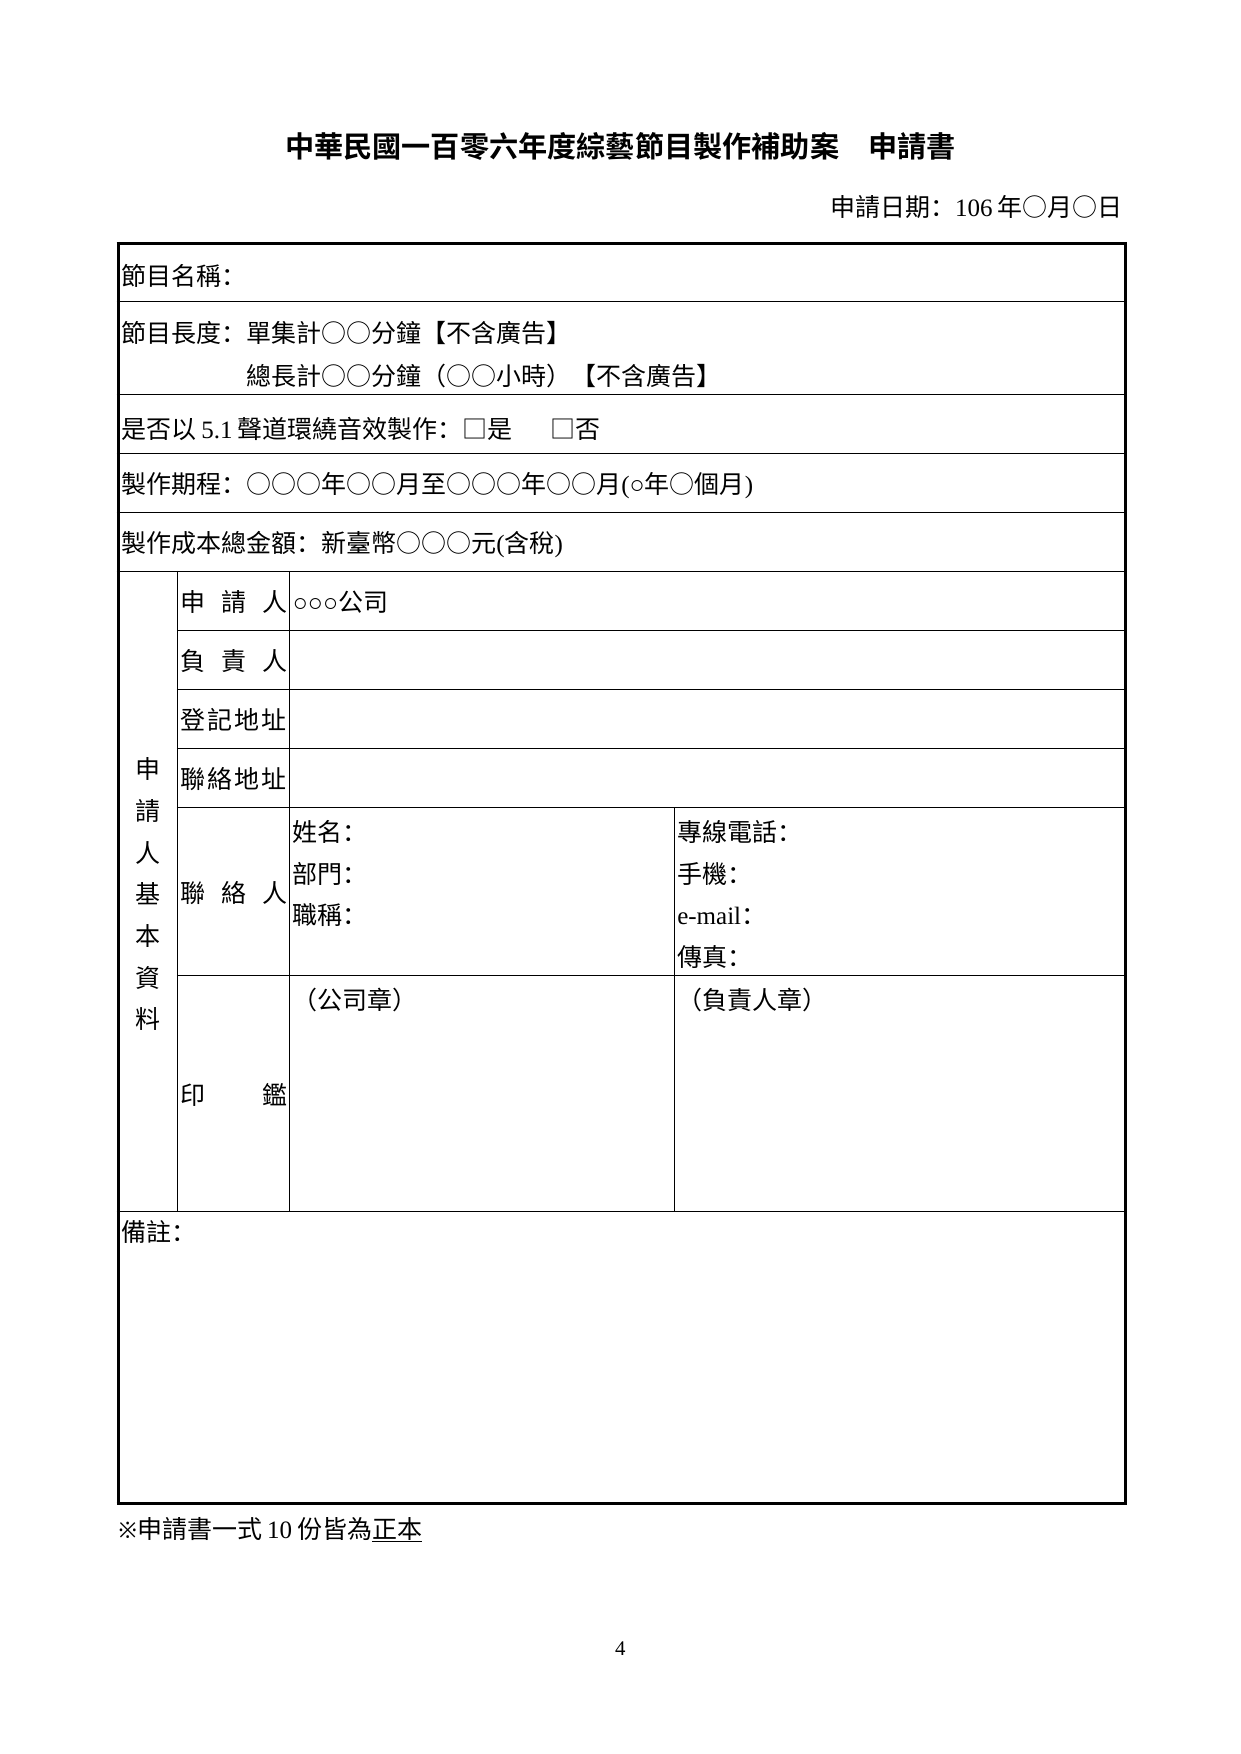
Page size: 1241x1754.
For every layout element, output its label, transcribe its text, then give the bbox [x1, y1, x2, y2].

table_cell [290, 690, 1124, 748]
table_cell [290, 631, 1124, 689]
table_cell 備註： [120, 1212, 1124, 1502]
table_cell 節目長度：單集計○○分鐘【不含廣告】 總長計○○分鐘（○○小時）【不含廣告】 [120, 302, 1124, 394]
table_cell 登記地址 [178, 690, 289, 748]
table_cell 製作期程：○○○年○○月至○○○年○○月(○年○個月) [120, 454, 1124, 512]
table_cell 姓名： 部門： 職稱： [290, 808, 674, 975]
table_cell 申請人 [178, 572, 289, 630]
table_cell 是否以5.1聲道環繞音效製作：□是 □否 [120, 395, 1124, 453]
table_cell ○○○公司 [290, 572, 1124, 630]
text 申請日期：106年○月○日 [118, 187, 1122, 224]
table_cell 負責人 [178, 631, 289, 689]
table_cell 聯絡人 [178, 808, 289, 975]
text 中華民國一百零六年度綜藝節目製作補助案 申請書 [118, 124, 1122, 166]
table_cell 印鑑 [178, 976, 289, 1211]
table_header 節目名稱： [120, 245, 1124, 301]
table_cell 聯絡地址 [178, 749, 289, 807]
text ※申請書一式10份皆為正本 [118, 1505, 1122, 1547]
table_cell [290, 749, 1124, 807]
table_cell （負責人章） [675, 976, 1124, 1211]
table_cell 申 請 人 基 本 資 料 [120, 572, 177, 1211]
table_cell （公司章） [290, 976, 674, 1211]
table_cell 專線電話： 手機： e-mail： 傳真： [675, 808, 1124, 975]
table_cell 製作成本總金額：新臺幣○○○元(含稅) [120, 513, 1124, 571]
